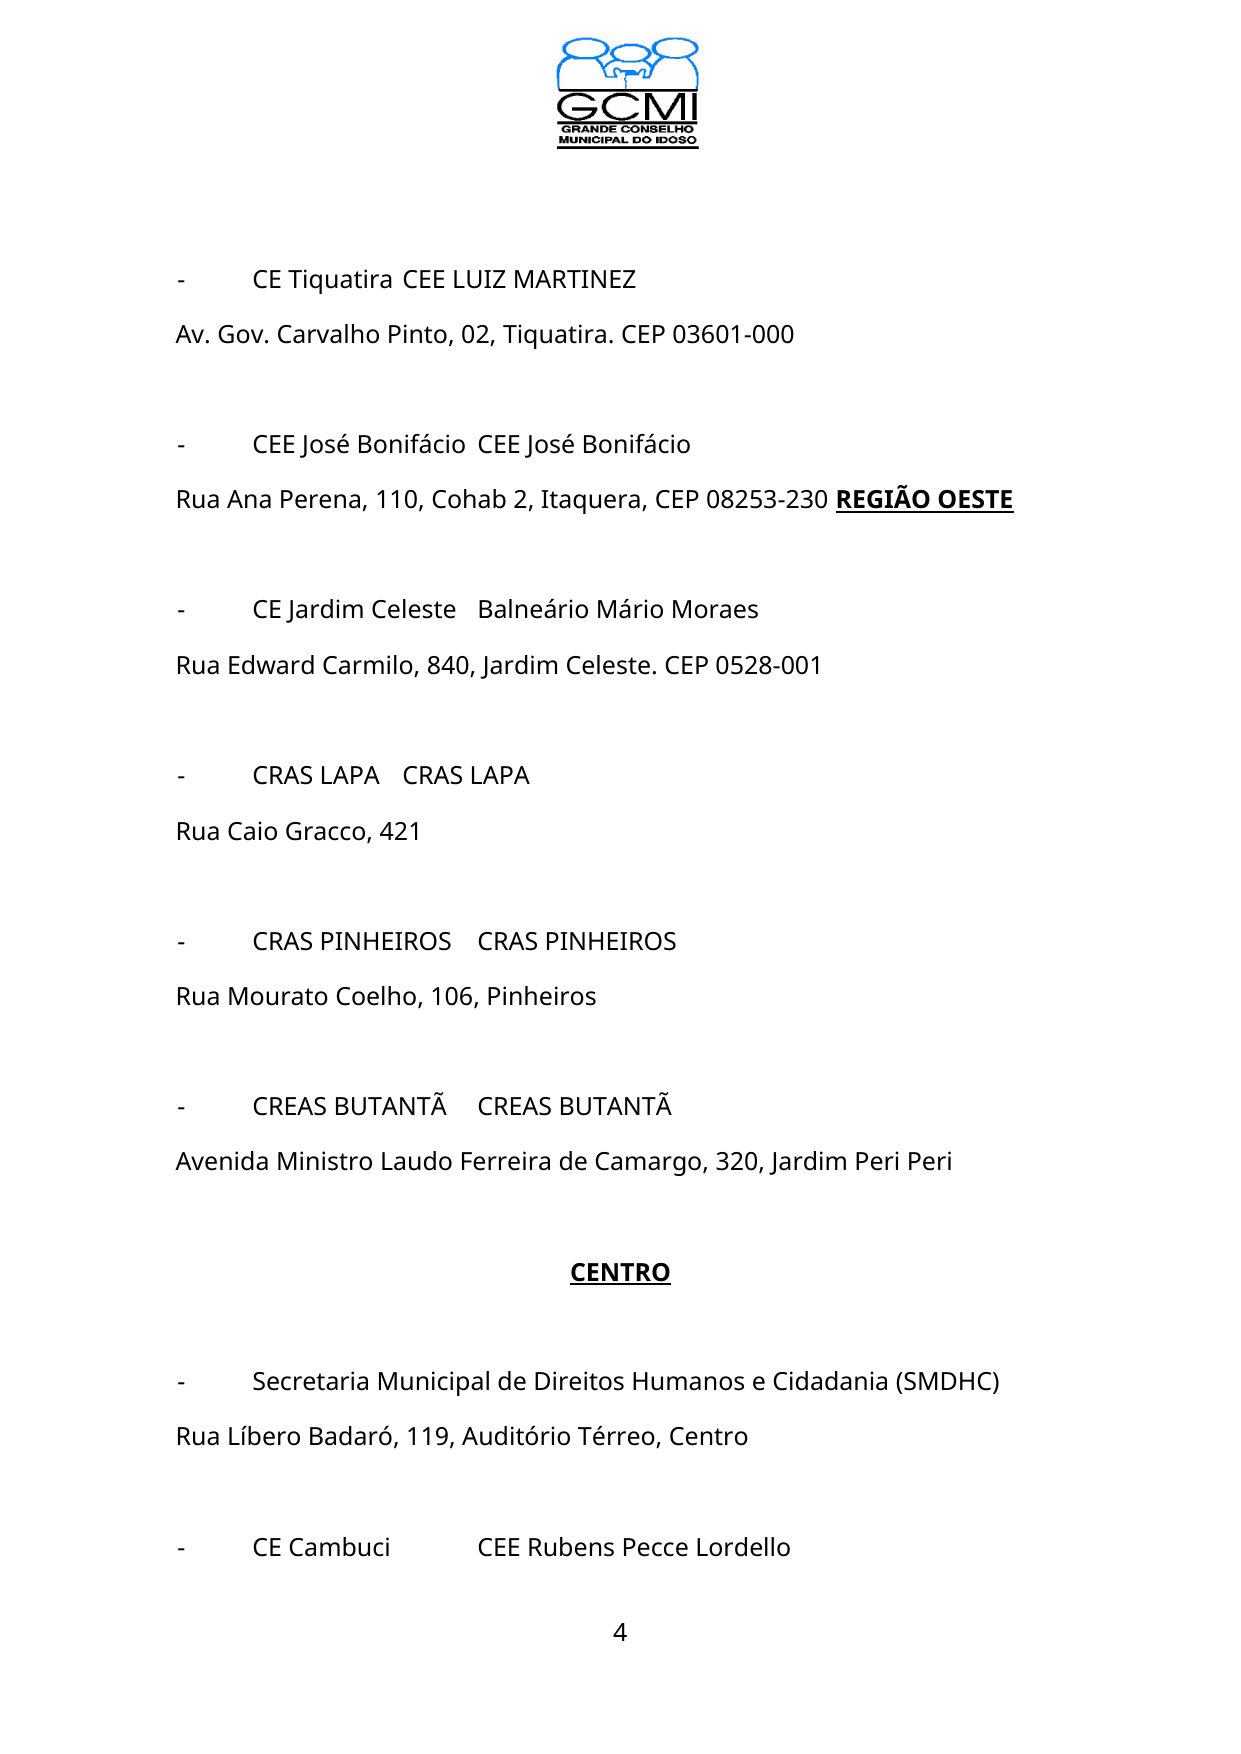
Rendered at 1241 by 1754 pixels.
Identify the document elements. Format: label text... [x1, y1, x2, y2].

list CE Tiquatira CEE LUIZ MARTINEZ [177, 261, 1064, 295]
subtitle CENTRO [177, 1254, 1063, 1288]
list CREAS BUTANTÃ CREAS BUTANTÃ [177, 1088, 1064, 1122]
text Rua Edward Carmilo, 840, Jardim Celeste. CEP 0528-001 [175, 647, 1064, 681]
text Av. Gov. Carvalho Pinto, 02, Tiquatira. CEP 03601-000 [175, 317, 1064, 351]
text Rua Mourato Coelho, 106, Pinheiros [175, 978, 1064, 1013]
text Rua Ana Perena, 110, Cohab 2, Itaquera, CEP 08253-230 REGIÃO OESTE [175, 482, 1064, 516]
list Secretaria Municipal de Direitos Humanos e Cidadania (SMDHC) [177, 1363, 1064, 1398]
list CE Cambuci CEE Rubens Pecce Lordello [177, 1529, 1064, 1563]
list CE Jardim Celeste Balneário Mário Moraes [177, 592, 1064, 626]
text Rua Líbero Badaró, 119, Auditório Térreo, Centro [175, 1419, 1064, 1453]
text Avenida Ministro Laudo Ferreira de Camargo, 320, Jardim Peri Peri [175, 1144, 1064, 1178]
list CEE José Bonifácio CEE José Bonifácio [177, 427, 1064, 461]
list CRAS LAPA CRAS LAPA [177, 758, 1064, 792]
text Rua Caio Gracco, 421 [175, 813, 1064, 847]
list CRAS PINHEIROS CRAS PINHEIROS [177, 923, 1064, 957]
picture [553, 37, 703, 149]
